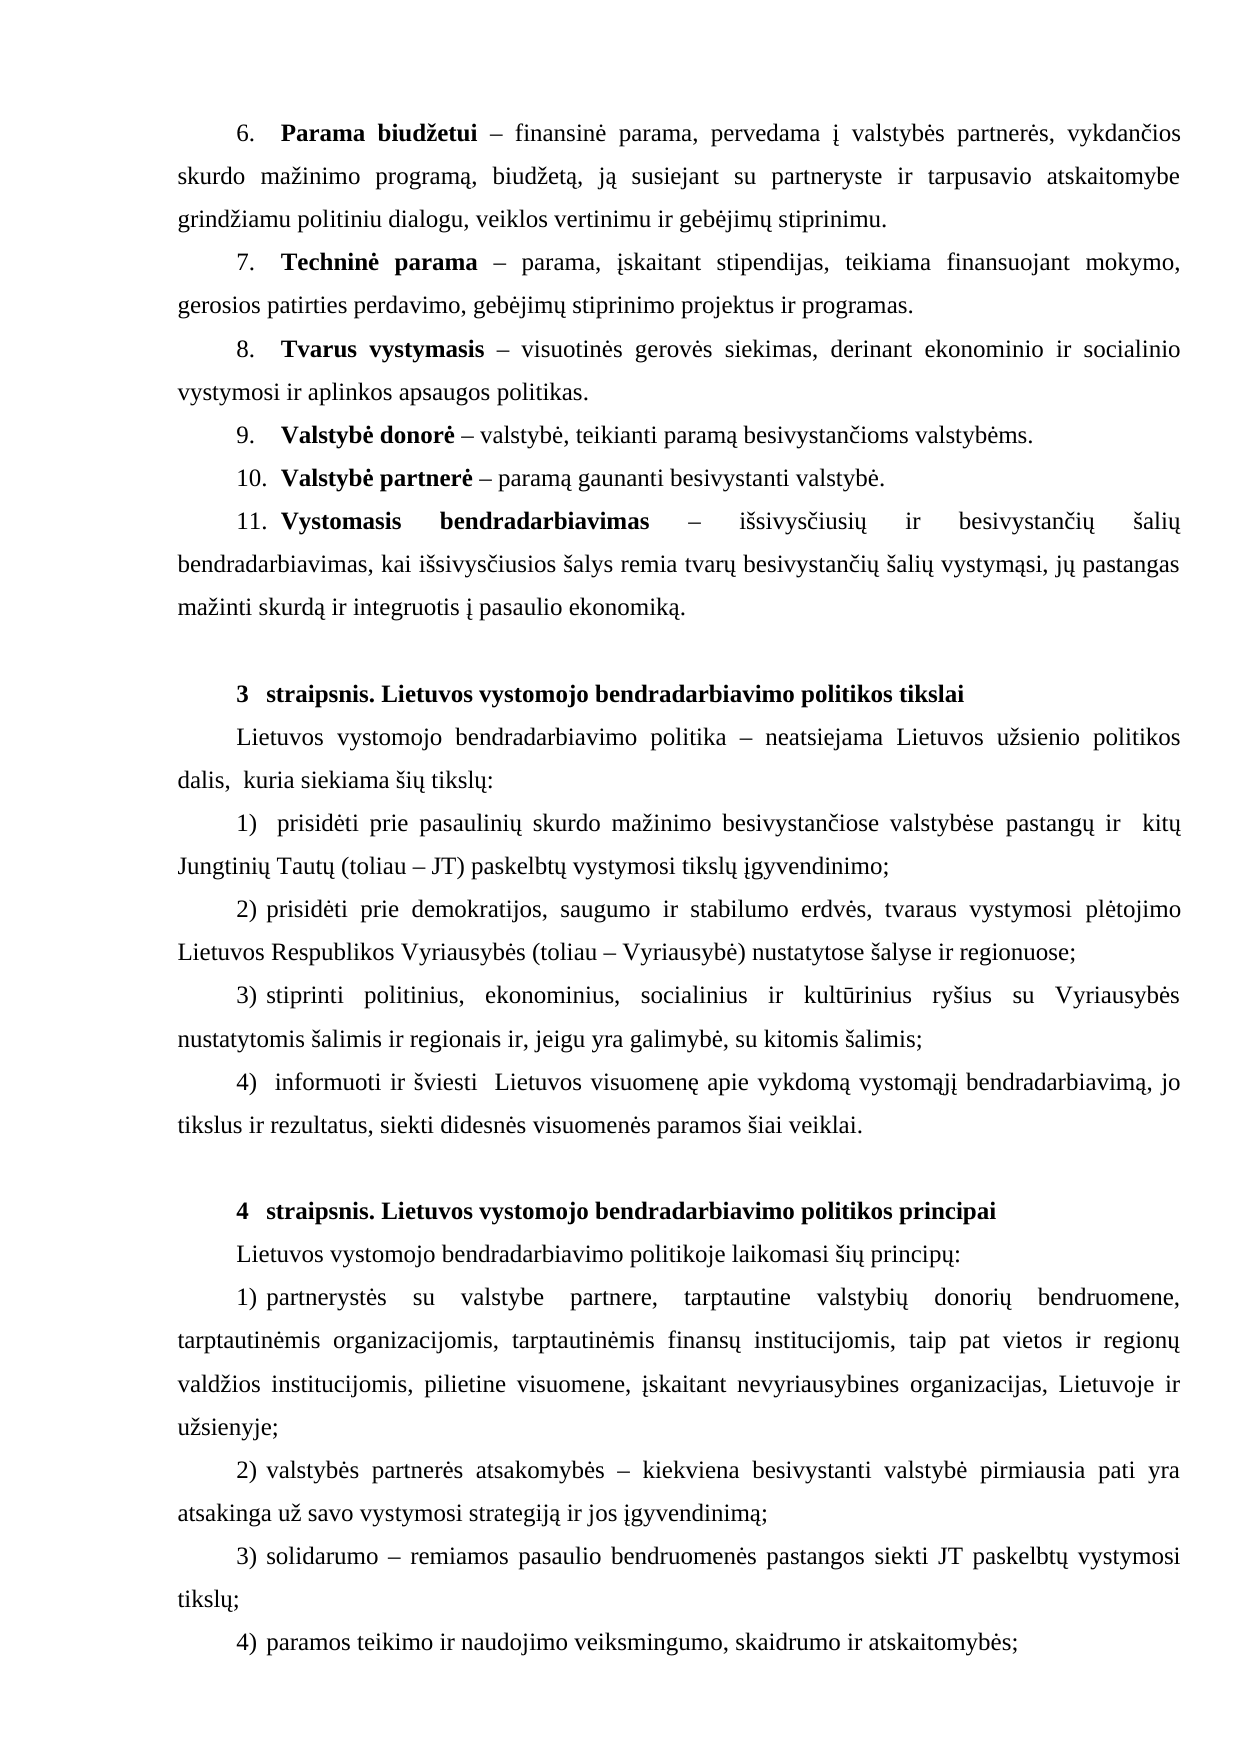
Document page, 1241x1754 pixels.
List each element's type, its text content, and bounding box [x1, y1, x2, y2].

text Lietuvos vystomojo bendradarbiavimo politika – neatsiejama Lietuvos užsienio politikos dalis, kuria siekiama šių tikslų: [177, 722, 1181, 794]
text 6. Parama biudžetui – finansinė parama, pervedama į valstybės partnerės, vykdančios skurdo mažinimo programą, biudžetą, ją susiejant su partneryste ir tarpusavio atskaitomybe grindžiamu politiniu dialogu, veiklos vertinimu ir gebėjimų stiprinimu. [177, 118, 1181, 233]
text 4) informuoti ir šviesti Lietuvos visuomenę apie vykdomą vystomąjį bendradarbiavimą, jo tikslus ir rezultatus, siekti didesnės visuomenės paramos šiai veiklai. [177, 1067, 1181, 1139]
text 2) prisidėti prie demokratijos, saugumo ir stabilumo erdvės, tvaraus vystymosi plėtojimo Lietuvos Respublikos Vyriausybės (toliau – Vyriausybė) nustatytose šalyse ir regionuose; [177, 894, 1181, 966]
text 4 straipsnis. Lietuvos vystomojo bendradarbiavimo politikos principai [177, 1196, 1181, 1225]
text 10. Valstybė partnerė – paramą gaunanti besivystanti valstybė. [177, 463, 1181, 492]
text 11. Vystomasis bendradarbiavimas – išsivysčiusių ir besivystančių šalių bendradarbiavimas, kai išsivysčiusios šalys remia tvarų besivystančių šalių vystymąsi, jų pastangas mažinti skurdą ir integruotis į pasaulio ekonomiką. [177, 506, 1181, 621]
text 3) stiprinti politinius, ekonominius, socialinius ir kultūrinius ryšius su Vyriausybės nustatytomis šalimis ir regionais ir, jeigu yra galimybė, su kitomis šalimis; [177, 981, 1181, 1052]
text 2) valstybės partnerės atsakomybės – kiekviena besivystanti valstybė pirmiausia pati yra atsakinga už savo vystymosi strategiją ir jos įgyvendinimą; [177, 1455, 1181, 1527]
text 1) prisidėti prie pasaulinių skurdo mažinimo besivystančiose valstybėse pastangų ir kitų Jungtinių Tautų (toliau – JT) paskelbtų vystymosi tikslų įgyvendinimo; [177, 808, 1181, 880]
text 9. Valstybė donorė – valstybė, teikianti paramą besivystančioms valstybėms. [177, 420, 1181, 449]
text 7. Techninė parama – parama, įskaitant stipendijas, teikiama finansuojant mokymo, gerosios patirties perdavimo, gebėjimų stiprinimo projektus ir programas. [177, 247, 1181, 319]
text 1) partnerystės su valstybe partnere, tarptautine valstybių donorių bendruomene, tarptautinėmis organizacijomis, tarptautinėmis finansų institucijomis, taip pat vietos ir regionų valdžios institucijomis, pilietine visuomene, įskaitant nevyriausybines organizacijas, Lietuvoje ir užsienyje; [177, 1282, 1181, 1441]
text Lietuvos vystomojo bendradarbiavimo politikoje laikomasi šių principų: [236, 1239, 1181, 1268]
text 8. Tvarus vystymasis – visuotinės gerovės siekimas, derinant ekonominio ir socialinio vystymosi ir aplinkos apsaugos politikas. [177, 334, 1181, 406]
text 4) paramos teikimo ir naudojimo veiksmingumo, skaidrumo ir atskaitomybės; [177, 1627, 1181, 1656]
text 3) solidarumo – remiamos pasaulio bendruomenės pastangos siekti JT paskelbtų vystymosi tikslų; [177, 1541, 1181, 1613]
text 3 straipsnis. Lietuvos vystomojo bendradarbiavimo politikos tikslai [177, 679, 1181, 707]
